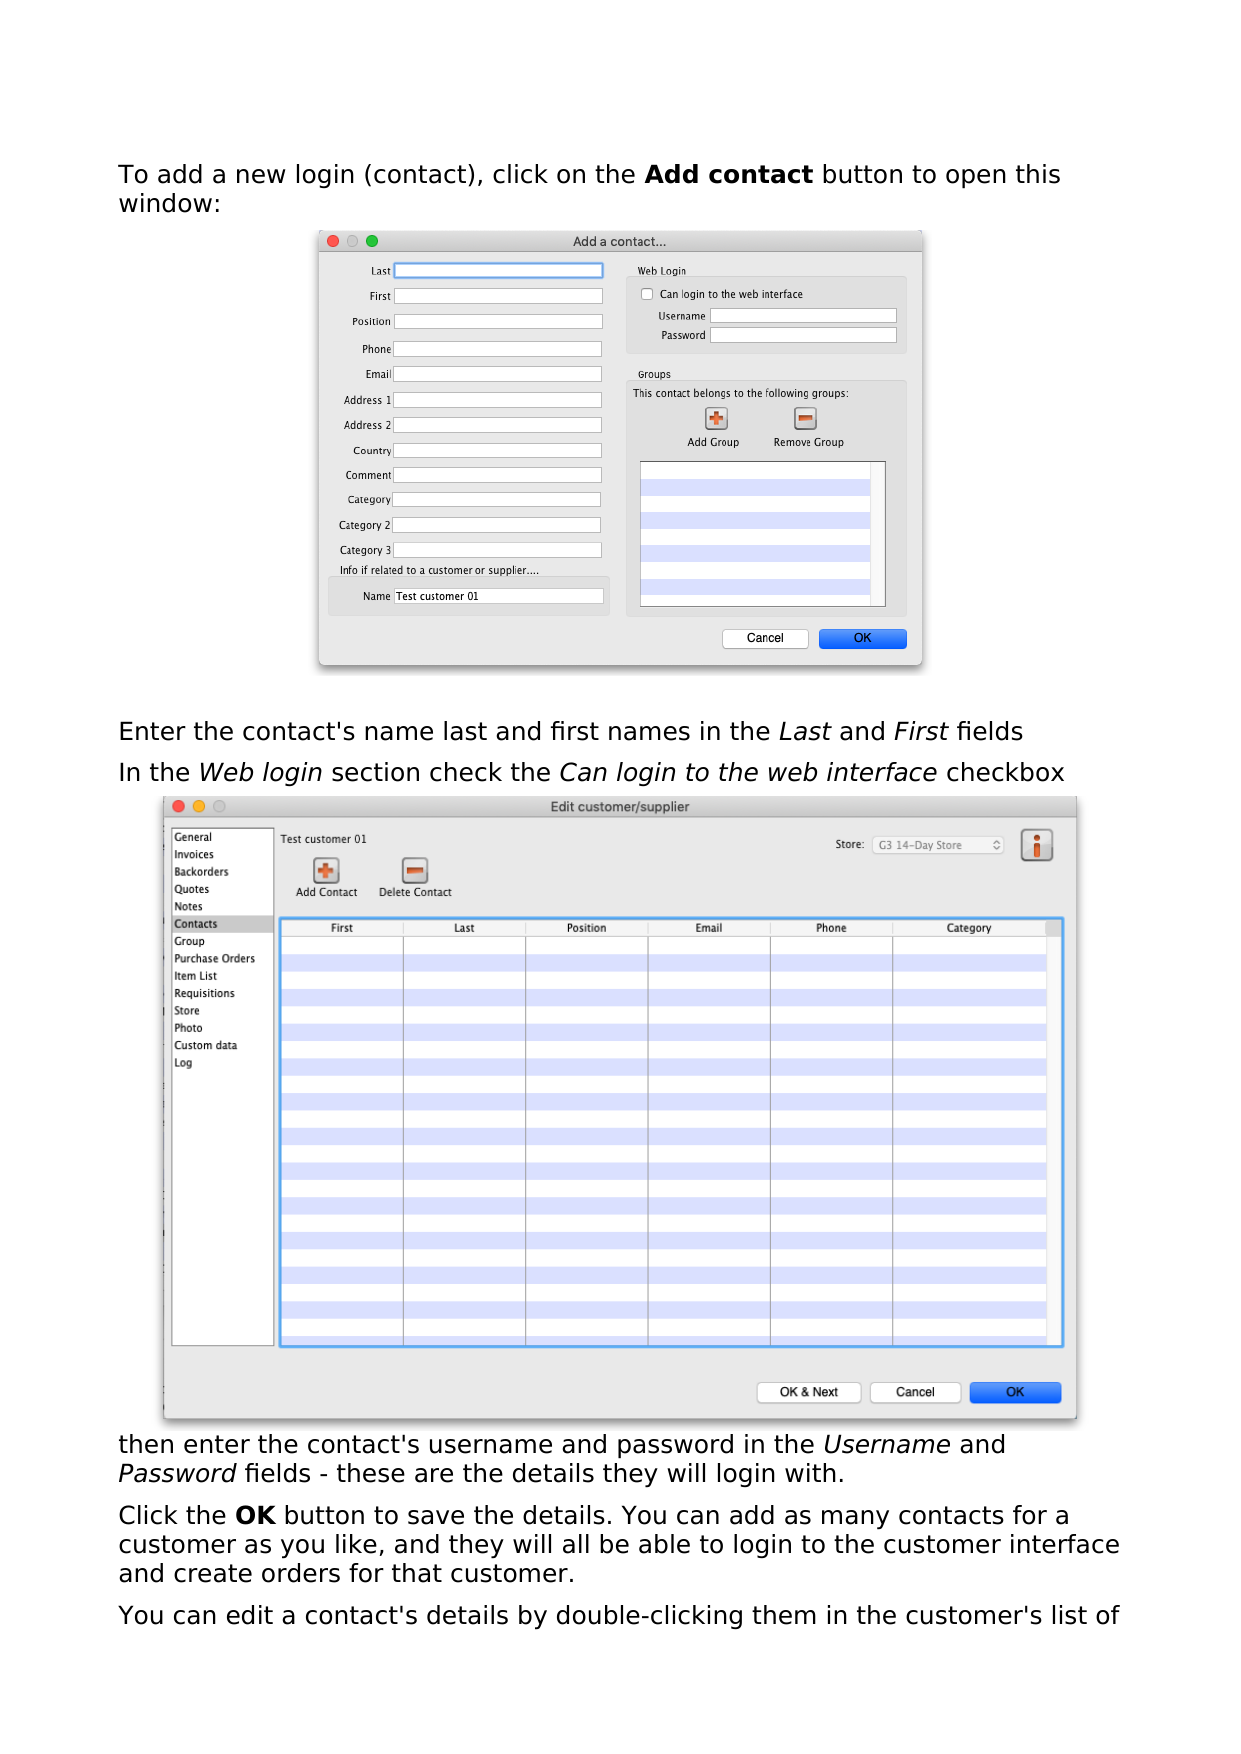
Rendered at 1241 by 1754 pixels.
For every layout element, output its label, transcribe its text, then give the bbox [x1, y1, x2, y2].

text In the Web login section check the Can login to the web interface checkbox then enter the contact's username and password in the Username and Password fields - these are the details they will login with. [118, 758, 1122, 1489]
picture [151, 796, 1089, 1431]
text Click the OK button to save the details. You can add as many contacts for a customer as you like, and they will all be able to login to the customer interface and create orders for that customer. [118, 1501, 1122, 1589]
text Enter the contact's name last and first names in the Last and First fields [118, 717, 1122, 746]
picture [307, 230, 933, 676]
text To add a new login (contact), click on the Add contact button to open this window: [118, 160, 1122, 218]
text You can edit a contact's details by double-clicking them in the customer's list of [118, 1601, 1122, 1631]
